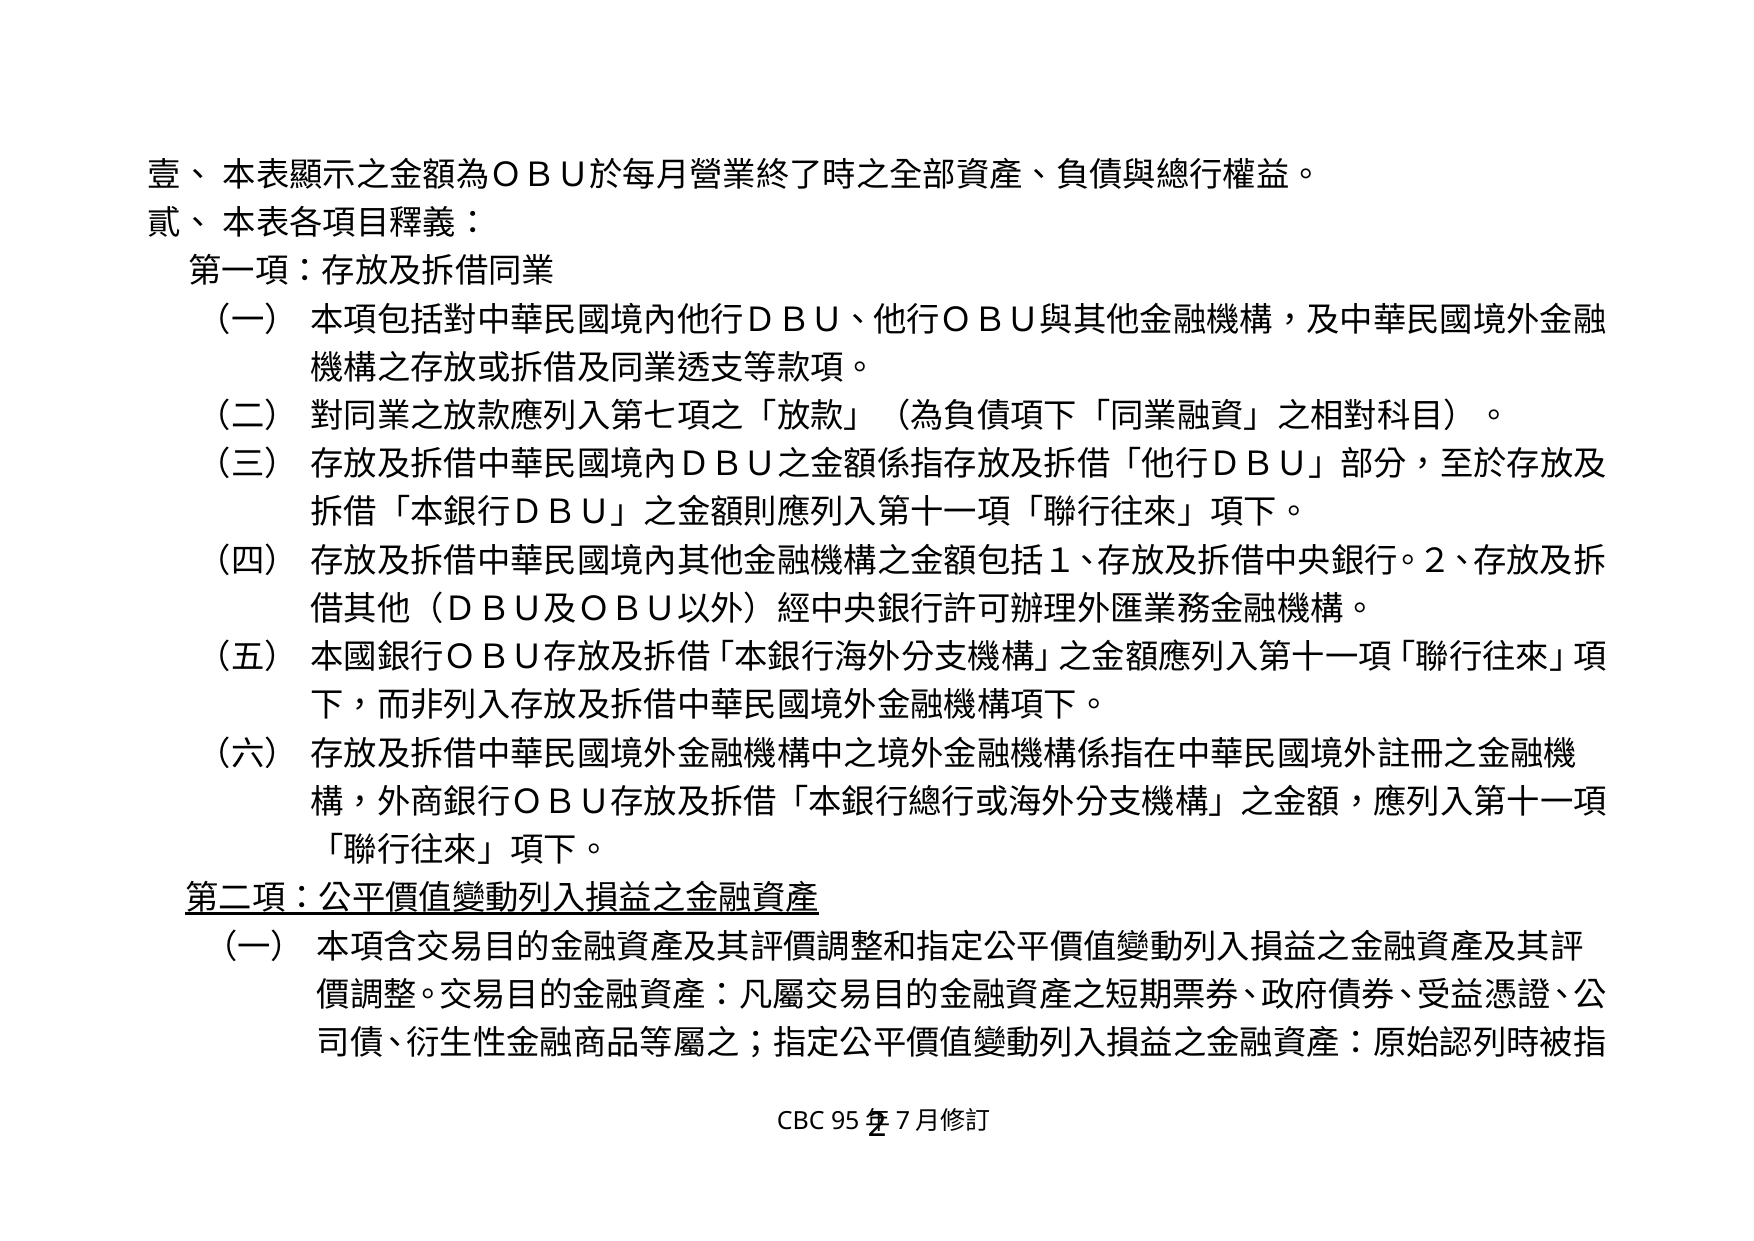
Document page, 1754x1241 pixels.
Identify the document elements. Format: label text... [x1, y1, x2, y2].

list 本國銀行ＯＢＵ存放及拆借「本銀行海外分支機構」之金額應列入第十一項「聯行往來」項下，而非列入存放及拆借中華民國境外金融機構項下。 [198, 630, 1606, 726]
list 本表各項目釋義： [148, 196, 1606, 244]
list 本項含交易目的金融資產及其評價調整和指定公平價值變動列入損益之金融資產及其評價調整。交易目的金融資產：凡屬交易目的金融資產之短期票券、政府債券、受益憑證、公司債、衍生性金融商品等屬之；指定公平價值變動列入損益之金融資產：原始認列時被指 [204, 919, 1606, 1064]
text 第二項：公平價值變動列入損益之金融資產 [148, 871, 1606, 919]
list 存放及拆借中華民國境外金融機構中之境外金融機構係指在中華民國境外註冊之金融機構，外商銀行ＯＢＵ存放及拆借「本銀行總行或海外分支機構」之金額，應列入第十一項「聯行往來」項下。 [198, 726, 1606, 871]
list 存放及拆借中華民國境內ＤＢＵ之金額係指存放及拆借「他行ＤＢＵ」部分，至於存放及拆借「本銀行ＤＢＵ」之金額則應列入第十一項「聯行往來」項下。 [198, 437, 1606, 533]
list 本項包括對中華民國境內他行ＤＢＵ、他行ＯＢＵ與其他金融機構，及中華民國境外金融機構之存放或拆借及同業透支等款項。 [198, 292, 1606, 389]
text 第一項：存放及拆借同業 [188, 244, 1606, 292]
list 本表顯示之金額為ＯＢＵ於每月營業終了時之全部資產、負債與總行權益。 [148, 148, 1606, 196]
list 存放及拆借中華民國境內其他金融機構之金額包括１、存放及拆借中央銀行。２、存放及拆借其他（ＤＢＵ及ＯＢＵ以外）經中央銀行許可辦理外匯業務金融機構。 [198, 533, 1606, 630]
list 對同業之放款應列入第七項之「放款」（為負債項下「同業融資」之相對科目）。 [198, 389, 1606, 437]
